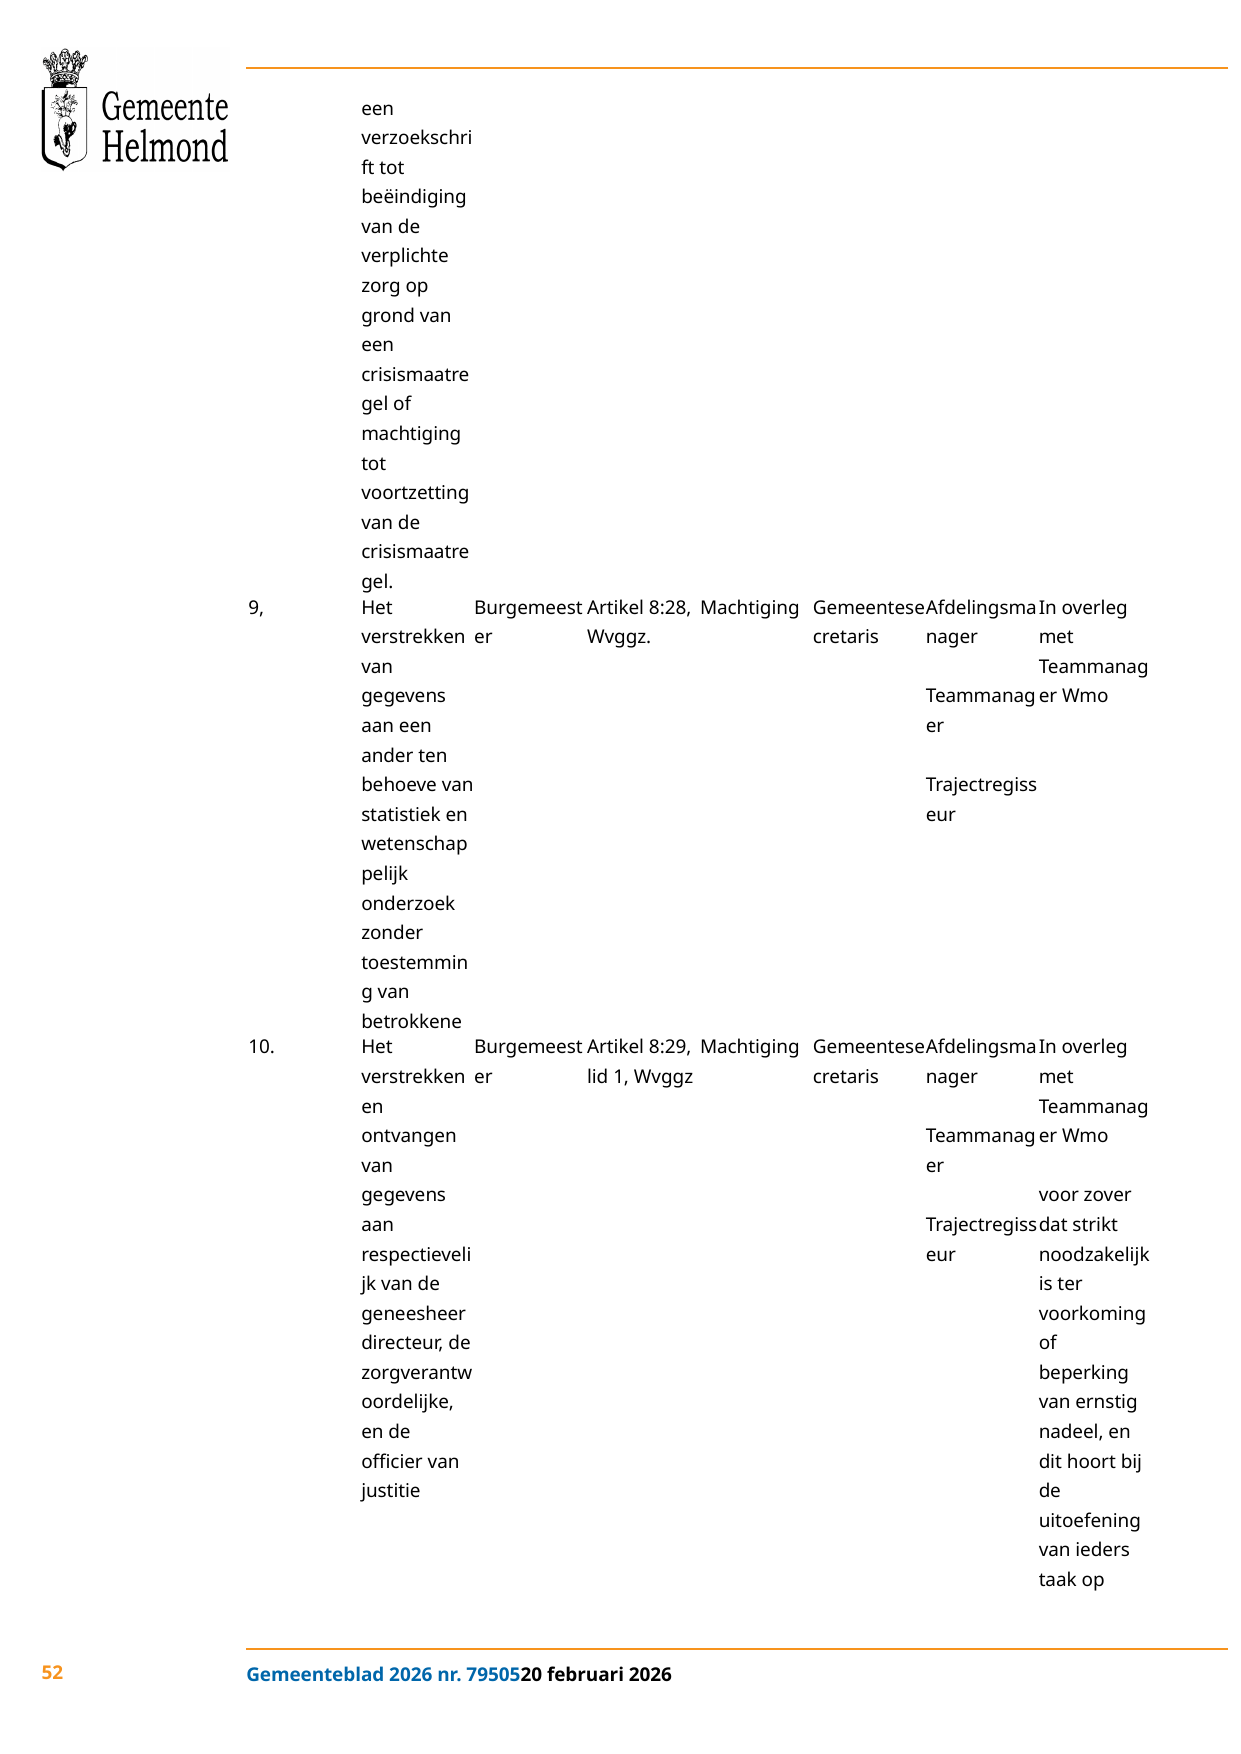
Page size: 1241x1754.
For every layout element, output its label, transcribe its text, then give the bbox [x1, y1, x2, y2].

table_cell Afdelingsmanager Teammanager Trajectregisseur [926, 1034, 1038, 1592]
table_cell [926, 95, 1038, 594]
table_cell Artikel 8:28, Wvggz. [587, 594, 700, 1034]
table_cell [813, 95, 926, 594]
table_cell [587, 95, 700, 594]
table_cell In overleg met Teammanager Wmo [1039, 594, 1152, 1034]
table_cell Machtiging [700, 1034, 813, 1592]
table_cell [1039, 95, 1152, 594]
table_cell Het verstrekken en ontvangen van gegevens aan respectievelijk van de geneesheerdirecteur, de zorgverantwoordelijke, en de officier van justitie [361, 1034, 474, 1592]
table_cell een verzoekschrift tot beëindiging van de verplichte zorg op grond van een crisismaatregel of machtiging tot voortzetting van de crisismaatregel. [361, 95, 474, 594]
table_cell Het verstrekken van gegevens aan een ander ten behoeve van statistiek en wetenschappelijk onderzoek zonder toestemming van betrokkene [361, 594, 474, 1034]
table_cell Afdelingsmanager Teammanager Trajectregisseur [926, 594, 1038, 1034]
table_cell 9, [248, 594, 361, 1034]
table_cell [248, 95, 361, 594]
table_cell Machtiging [700, 594, 813, 1034]
table_cell Burgemeester [474, 594, 587, 1034]
table_cell In overleg met Teammanager Wmo voor zover dat strikt noodzakelijk is ter voorkoming of beperking van ernstig nadeel, en dit hoort bij de uitoefening van ieders taak op [1039, 1034, 1152, 1592]
table_cell [474, 95, 587, 594]
picture [41, 47, 231, 172]
table_cell Artikel 8:29, lid 1, Wvggz [587, 1034, 700, 1592]
table_cell Burgemeester [474, 1034, 587, 1592]
table_cell Gemeentesecretaris [813, 1034, 926, 1592]
table_cell 10. [248, 1034, 361, 1592]
table_cell [700, 95, 813, 594]
table_cell Gemeentesecretaris [813, 594, 926, 1034]
